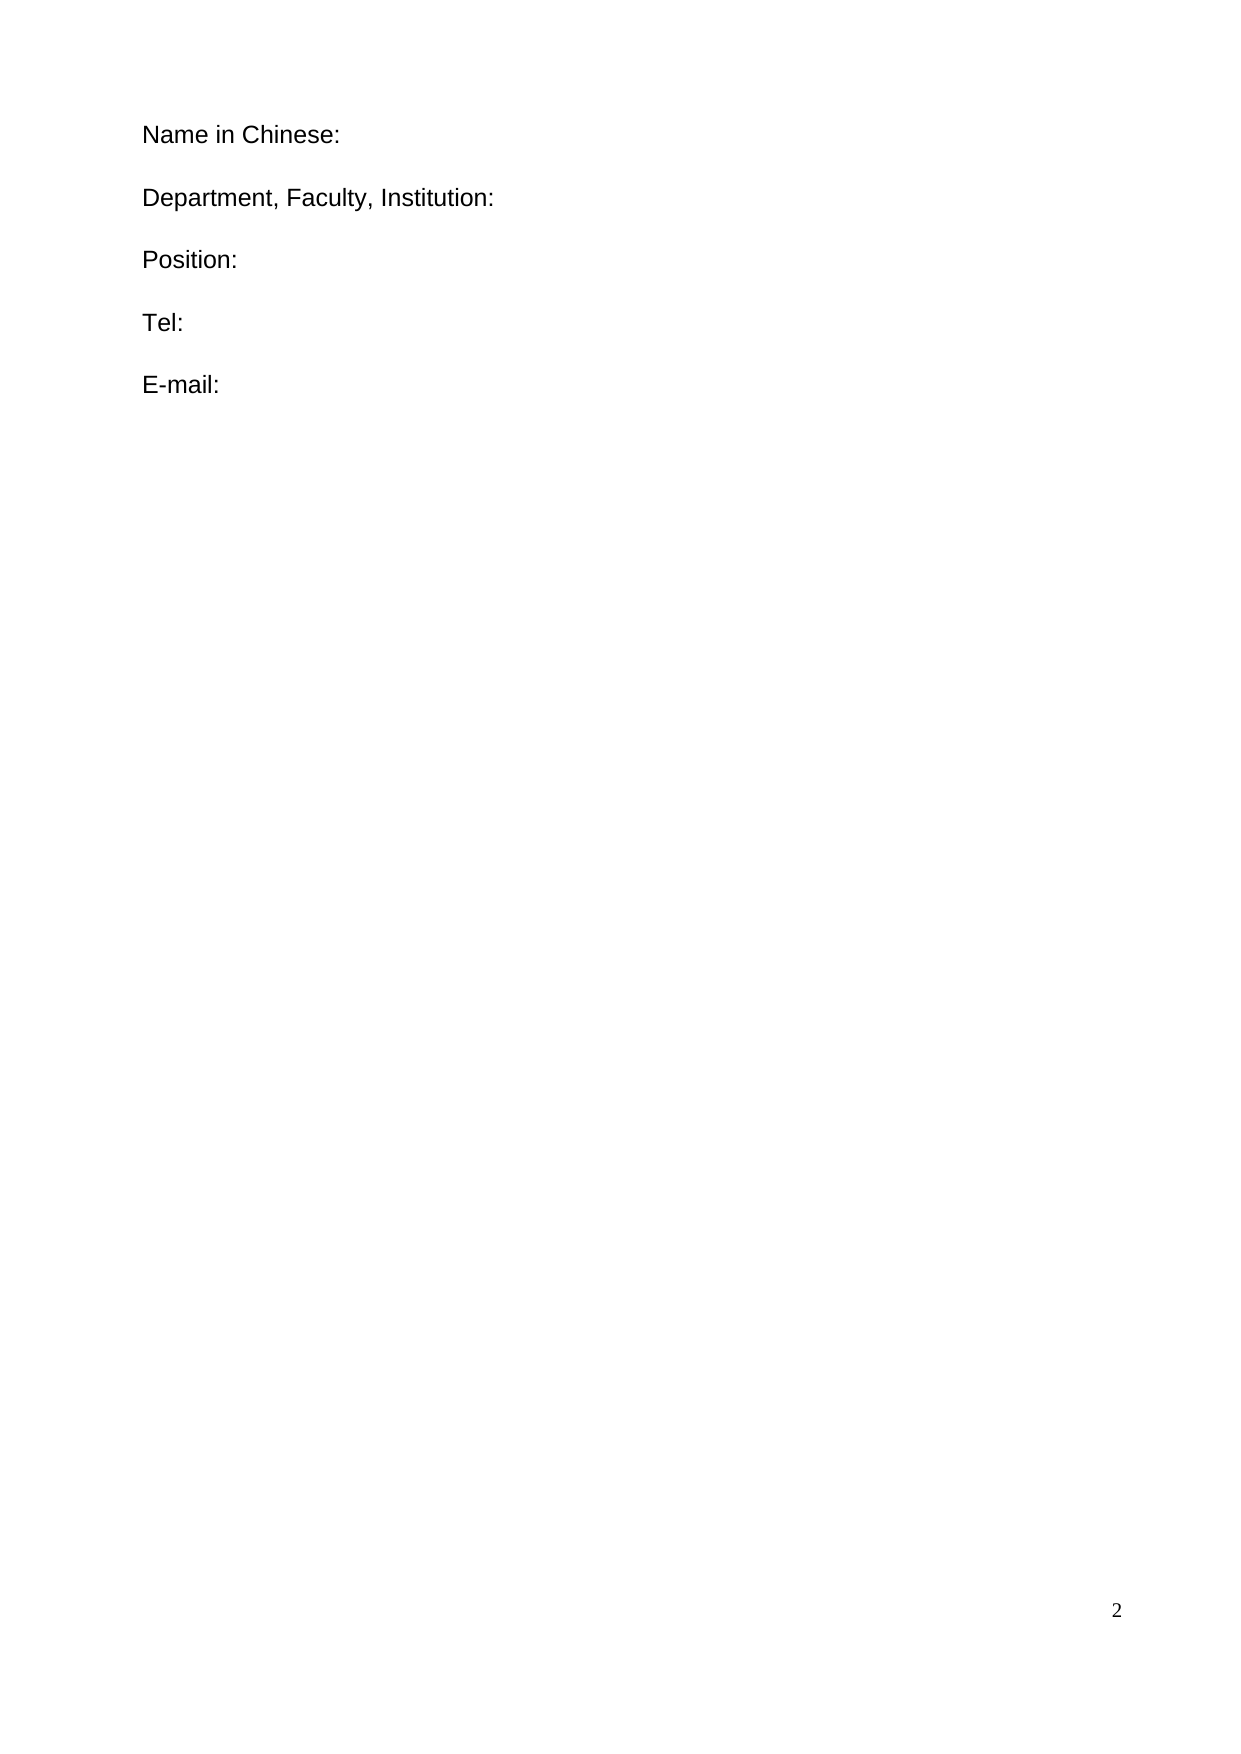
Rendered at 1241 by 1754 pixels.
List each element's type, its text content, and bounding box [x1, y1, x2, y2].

text Tel: [142, 281, 1122, 343]
text Department, Faculty, Institution: [142, 156, 1122, 218]
text Name in Chinese: [142, 93, 1122, 156]
text E-mail: [142, 343, 1122, 406]
text Position: [142, 218, 1122, 281]
